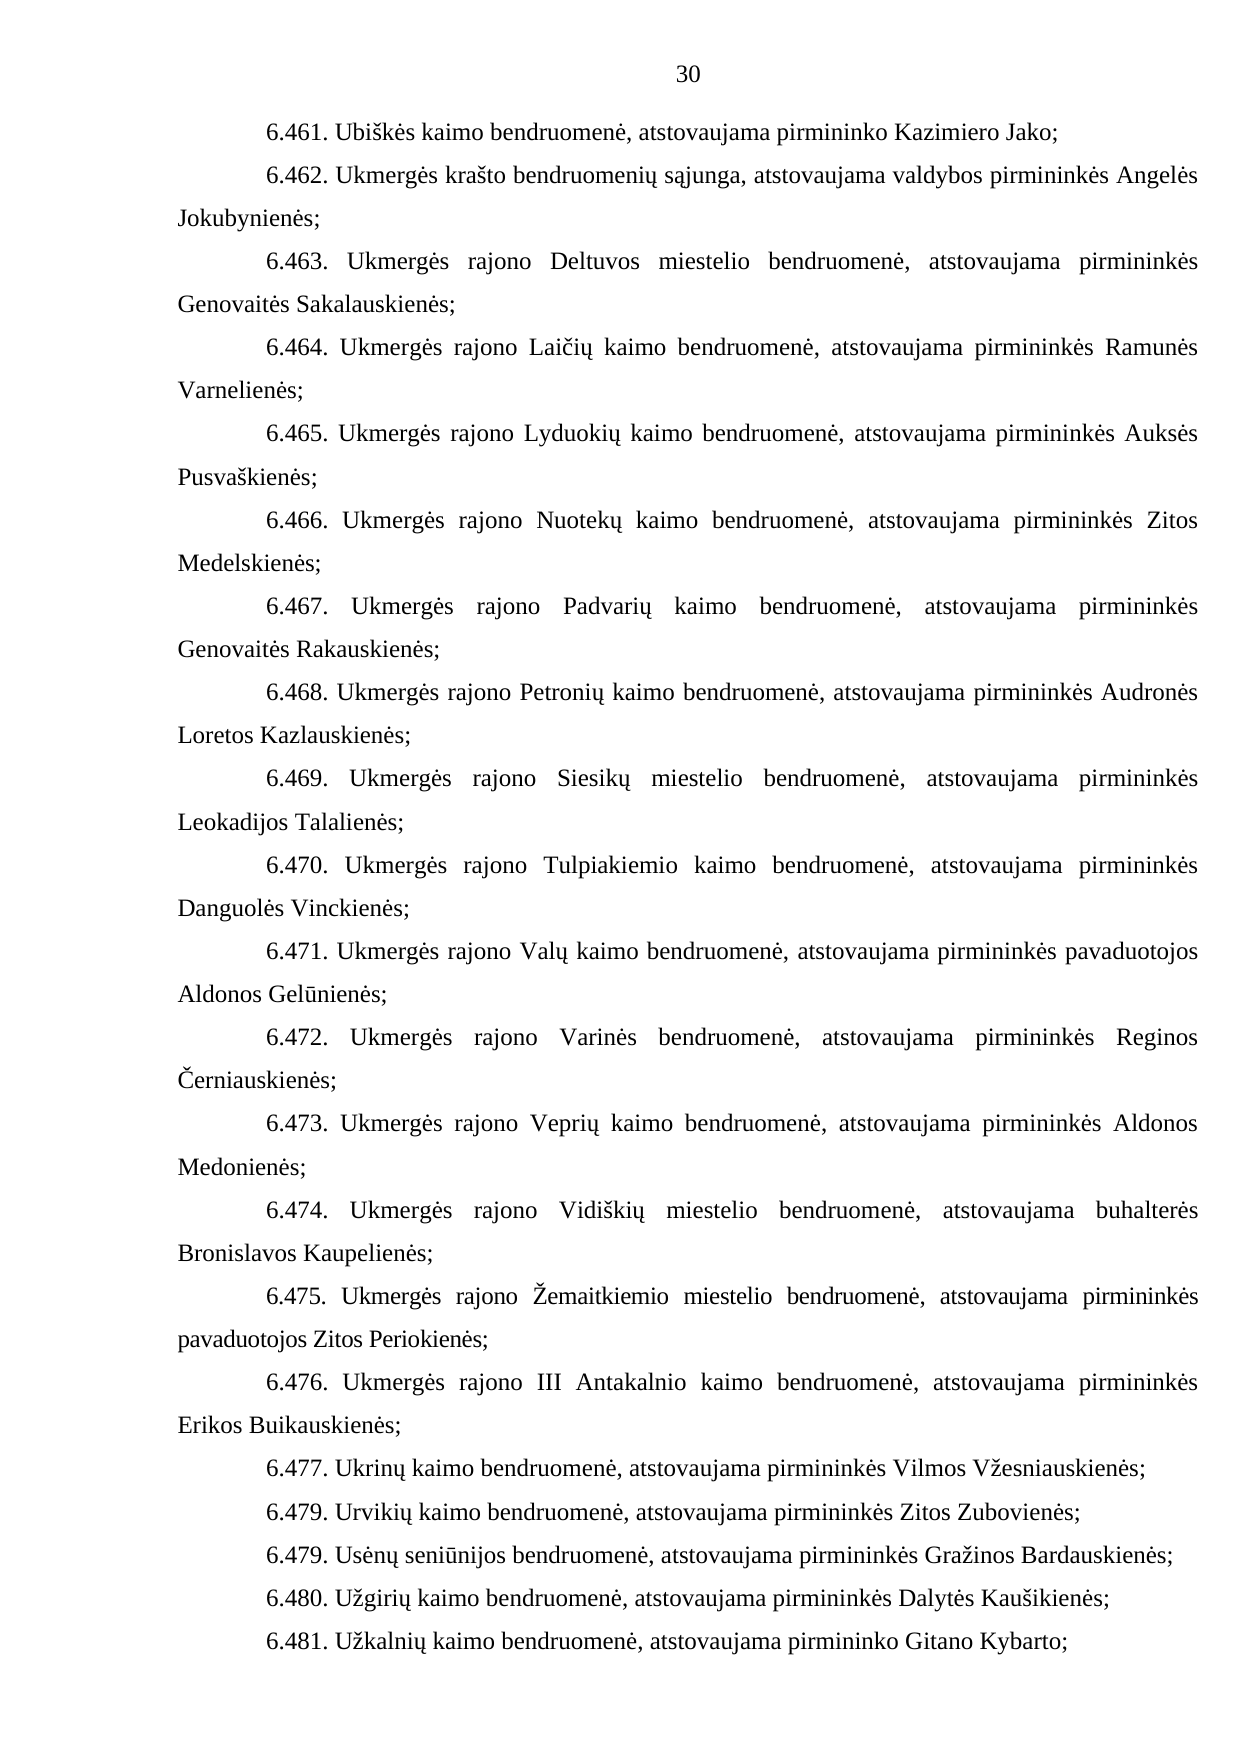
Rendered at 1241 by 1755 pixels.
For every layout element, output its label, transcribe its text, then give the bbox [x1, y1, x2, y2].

text 6.476. Ukmergės rajono III Antakalnio kaimo bendruomenė, atstovaujama pirmininkės Erikos Buikauskienės; [177, 1367, 1199, 1439]
text 6.466. Ukmergės rajono Nuotekų kaimo bendruomenė, atstovaujama pirmininkės Zitos Medelskienės; [177, 505, 1199, 577]
text 6.468. Ukmergės rajono Petronių kaimo bendruomenė, atstovaujama pirmininkės Audronės Loretos Kazlauskienės; [177, 677, 1199, 749]
text 6.472. Ukmergės rajono Varinės bendruomenė, atstovaujama pirmininkės Reginos Černiauskienės; [177, 1022, 1199, 1094]
text 6.477. Ukrinų kaimo bendruomenė, atstovaujama pirmininkės Vilmos Vžesniauskienės; [177, 1453, 1199, 1482]
text 6.474. Ukmergės rajono Vidiškių miestelio bendruomenė, atstovaujama buhalterės Bronislavos Kaupelienės; [177, 1195, 1199, 1267]
text 6.462. Ukmergės krašto bendruomenių sąjunga, atstovaujama valdybos pirmininkės Angelės Jokubynienės; [177, 160, 1199, 232]
text 6.479. Urvikių kaimo bendruomenė, atstovaujama pirmininkės Zitos Zubovienės; [177, 1497, 1199, 1525]
text 6.479. Usėnų seniūnijos bendruomenė, atstovaujama pirmininkės Gražinos Bardauskienės; [177, 1540, 1199, 1568]
text 6.469. Ukmergės rajono Siesikų miestelio bendruomenė, atstovaujama pirmininkės Leokadijos Talalienės; [177, 763, 1199, 835]
text 6.461. Ubiškės kaimo bendruomenė, atstovaujama pirmininko Kazimiero Jako; [177, 117, 1199, 145]
text 6.471. Ukmergės rajono Valų kaimo bendruomenė, atstovaujama pirmininkės pavaduotojos Aldonos Gelūnienės; [177, 936, 1199, 1008]
text 6.465. Ukmergės rajono Lyduokių kaimo bendruomenė, atstovaujama pirmininkės Auksės Pusvaškienės; [177, 418, 1199, 490]
text 6.481. Užkalnių kaimo bendruomenė, atstovaujama pirmininko Gitano Kybarto; [177, 1626, 1199, 1655]
text 6.464. Ukmergės rajono Laičių kaimo bendruomenė, atstovaujama pirmininkės Ramunės Varnelienės; [177, 332, 1199, 404]
text 6.475. Ukmergės rajono Žemaitkiemio miestelio bendruomenė, atstovaujama pirmininkės pavaduotojos Zitos Periokienės; [177, 1281, 1199, 1353]
text 6.463. Ukmergės rajono Deltuvos miestelio bendruomenė, atstovaujama pirmininkės Genovaitės Sakalauskienės; [177, 246, 1199, 318]
text 6.467. Ukmergės rajono Padvarių kaimo bendruomenė, atstovaujama pirmininkės Genovaitės Rakauskienės; [177, 591, 1199, 663]
text 6.473. Ukmergės rajono Veprių kaimo bendruomenė, atstovaujama pirmininkės Aldonos Medonienės; [177, 1108, 1199, 1180]
text 6.480. Užgirių kaimo bendruomenė, atstovaujama pirmininkės Dalytės Kaušikienės; [177, 1583, 1199, 1612]
text 6.470. Ukmergės rajono Tulpiakiemio kaimo bendruomenė, atstovaujama pirmininkės Danguolės Vinckienės; [177, 850, 1199, 922]
